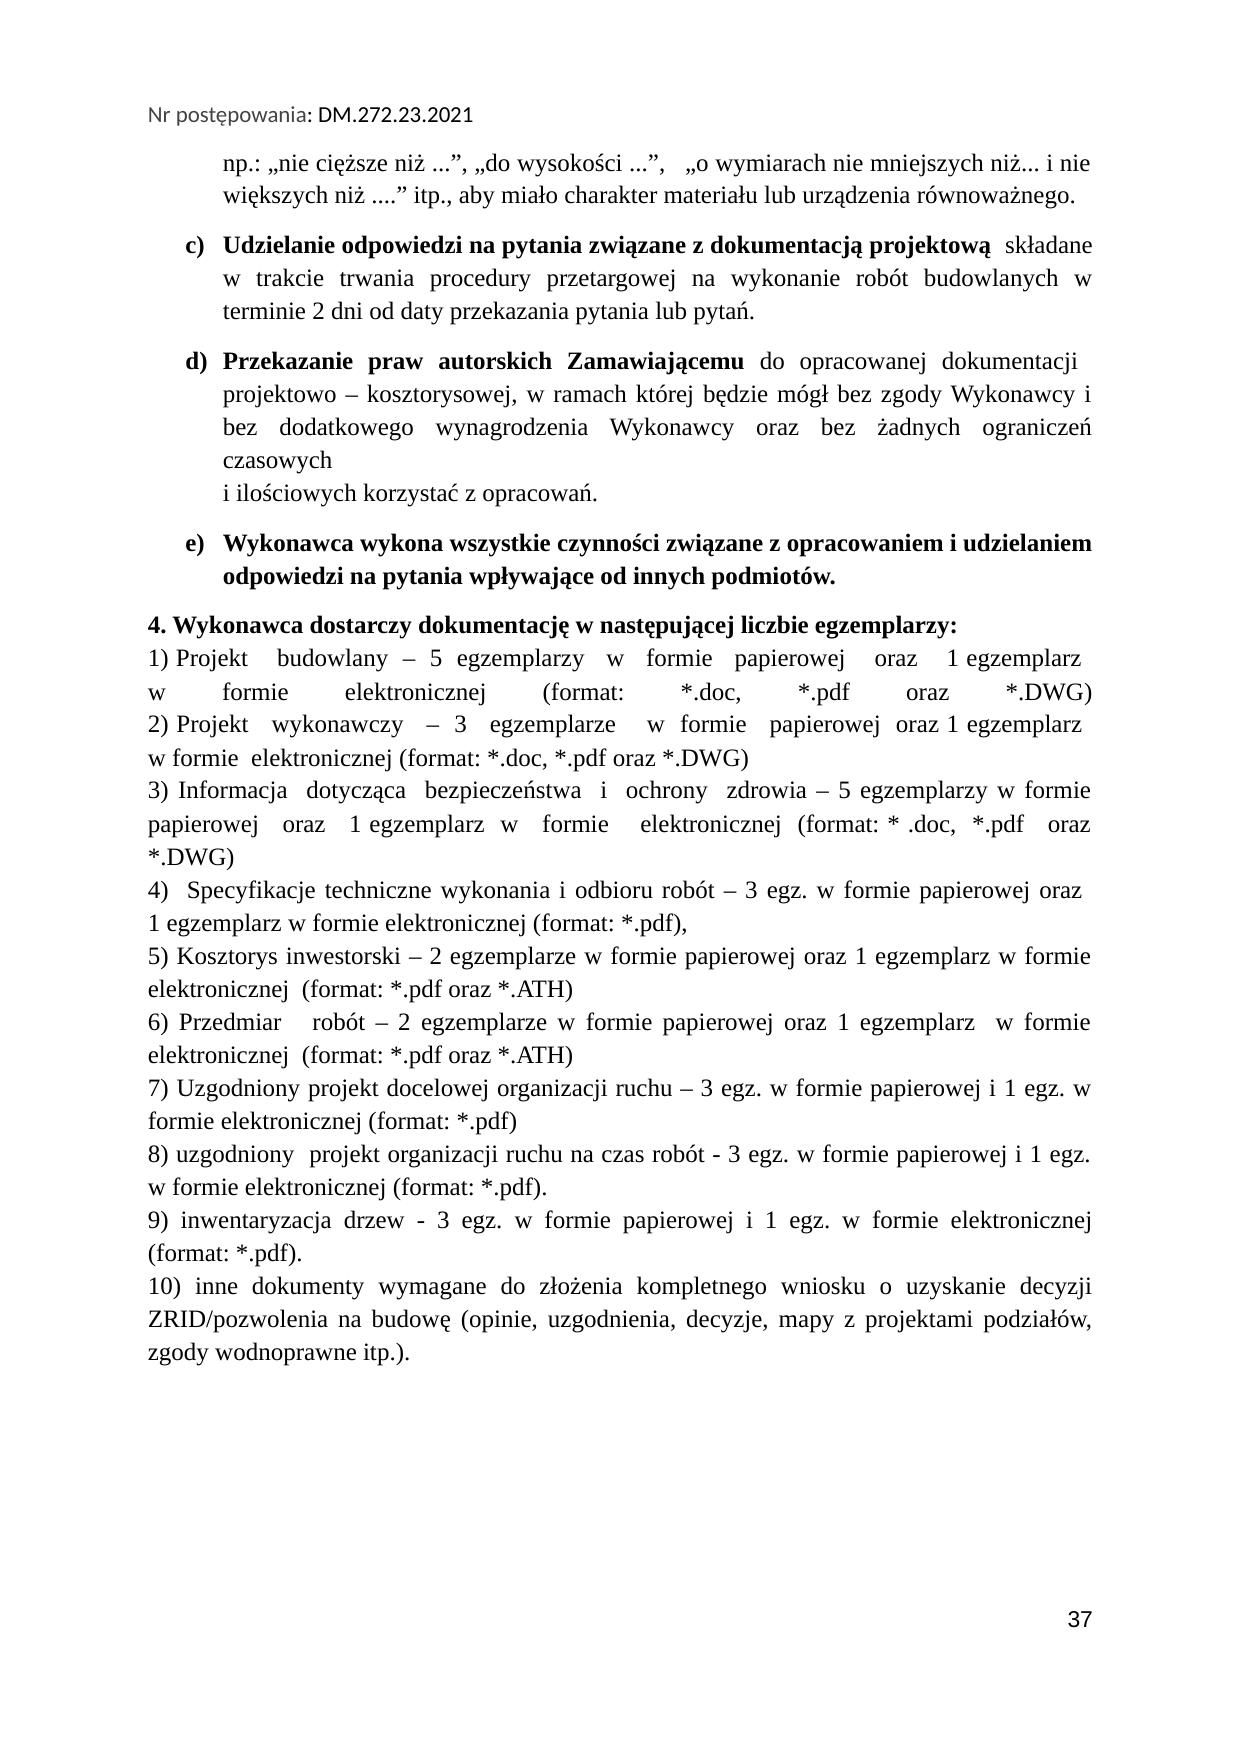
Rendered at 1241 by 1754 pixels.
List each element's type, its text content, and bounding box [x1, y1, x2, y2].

list Udzielanie odpowiedzi na pytania związane z dokumentacją projektową składane w trakcie trwania procedury przetargowej na wykonanie robót budowlanych w terminie 2 dni od daty przekazania pytania lub pytań. [185, 230, 1093, 325]
text 7) Uzgodniony projekt docelowej organizacji ruchu – 3 egz. w formie papierowej i 1 egz. w formie elektronicznej (format: *.pdf) [148, 1073, 1093, 1134]
list np.: „nie cięższe niż ...”, „do wysokości ...”, „o wymiarach nie mniejszych niż... i nie większych niż ....” itp., aby miało charakter materiału lub urządzenia równoważnego. [185, 148, 1093, 209]
text 6) Przedmiar robót – 2 egzemplarze w formie papierowej oraz 1 egzemplarz w formie elektronicznej (format: *.pdf oraz *.ATH) [148, 1007, 1093, 1068]
text 3) Informacja dotycząca bezpieczeństwa i ochrony zdrowia – 5 egzemplarzy w formie papierowej oraz 1 egzemplarz w formie elektronicznej (format: * .doc, *.pdf oraz *.DWG) 4) Specyfikacje techniczne wykonania i odbioru robót – 3 egz. w formie papierowej oraz 1 egzemplarz w formie elektronicznej (format: *.pdf), [148, 776, 1093, 936]
list Wykonawca wykona wszystkie czynności związane z opracowaniem i udzielaniem odpowiedzi na pytania wpływające od innych podmiotów. [185, 528, 1093, 589]
list Przekazanie praw autorskich Zamawiającemu do opracowanej dokumentacji projektowo – kosztorysowej, w ramach której będzie mógł bez zgody Wykonawcy i bez dodatkowego wynagrodzenia Wykonawcy oraz bez żadnych ograniczeń czasowych i ilościowych korzystać z opracowań. [185, 346, 1093, 507]
text 9) inwentaryzacja drzew - 3 egz. w formie papierowej i 1 egz. w formie elektronicznej (format: *.pdf). [148, 1205, 1093, 1267]
text 10) inne dokumenty wymagane do złożenia kompletnego wniosku o uzyskanie decyzji ZRID/pozwolenia na budowę (opinie, uzgodnienia, decyzje, mapy z projektami podziałów, zgody wodnoprawne itp.). [148, 1271, 1093, 1366]
text 1) Projekt budowlany – 5 egzemplarzy w formie papierowej oraz 1 egzemplarz w formie elektronicznej (format: *.doc, *.pdf oraz *.DWG) 2) Projekt wykonawczy – 3 egzemplarze w formie papierowej oraz 1 egzemplarz w formie elektronicznej (format: *.doc, *.pdf oraz *.DWG) [148, 643, 1093, 771]
text 5) Kosztorys inwestorski – 2 egzemplarze w formie papierowej oraz 1 egzemplarz w formie elektronicznej (format: *.pdf oraz *.ATH) [148, 941, 1093, 1002]
text 8) uzgodniony projekt organizacji ruchu na czas robót - 3 egz. w formie papierowej i 1 egz. w formie elektronicznej (format: *.pdf). [148, 1139, 1093, 1201]
text 4. Wykonawca dostarczy dokumentację w następującej liczbie egzemplarzy: [148, 611, 1093, 639]
